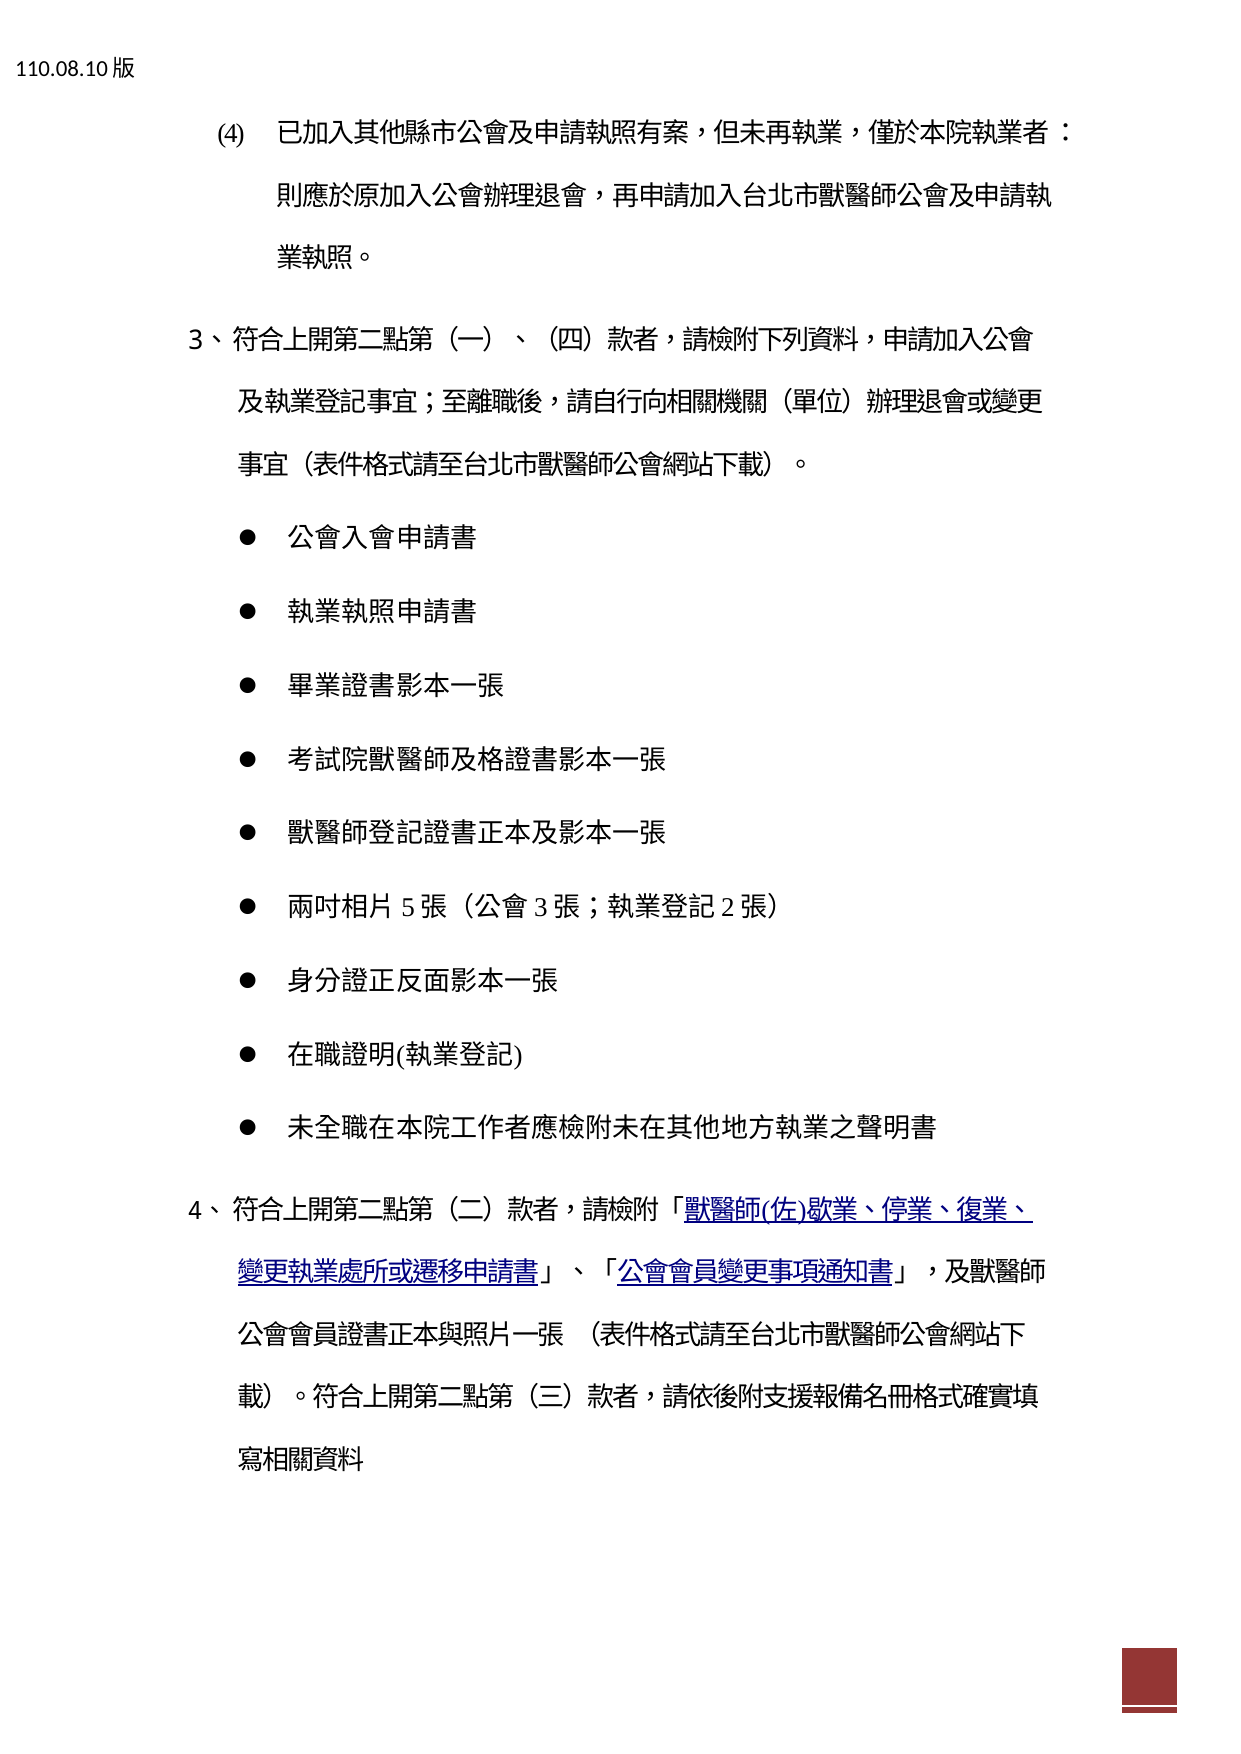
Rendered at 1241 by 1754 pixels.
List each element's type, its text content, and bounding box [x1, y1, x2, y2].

list 符合上開第二點第（一）、（四）款者，請檢附下列資料，申請加入公會及執業登記事宜；至離職後，請自行向相關機關（單位）辦理退會或變更事宜（表件格式請至台北市獸醫師公會網站下載）。 [187, 296, 1053, 483]
list 畢業證書影本一張 [237, 642, 1053, 704]
list 符合上開第二點第（二）款者，請檢附「獸醫師(佐)歇業、停業、復業、變更執業處所或遷移申請書」、「公會會員變更事項通知書」，及獸醫師公會會員證書正本與照片一張 （表件格式請至台北市獸醫師公會網站下載）。符合上開第二點第（三）款者，請依後附支援報備名冊格式確實填寫相關資料 [187, 1166, 1053, 1478]
list 兩吋相片5張（公會3張；執業登記2張） [237, 863, 1053, 926]
list 公會入會申請書 [237, 494, 1053, 557]
list 身分證正反面影本一張 [237, 937, 1053, 999]
list 未全職在本院工作者應檢附未在其他地方執業之聲明書 [237, 1084, 1053, 1147]
list 已加入其他縣市公會及申請執照有案，但未再執業，僅於本院執業者：則應於原加入公會辦理退會，再申請加入台北市獸醫師公會及申請執業執照。 [217, 89, 1053, 277]
list 執業執照申請書 [237, 568, 1053, 631]
list 獸醫師登記證書正本及影本一張 [237, 789, 1053, 852]
list 考試院獸醫師及格證書影本一張 [237, 716, 1053, 778]
list 在職證明(執業登記) [237, 1011, 1053, 1073]
